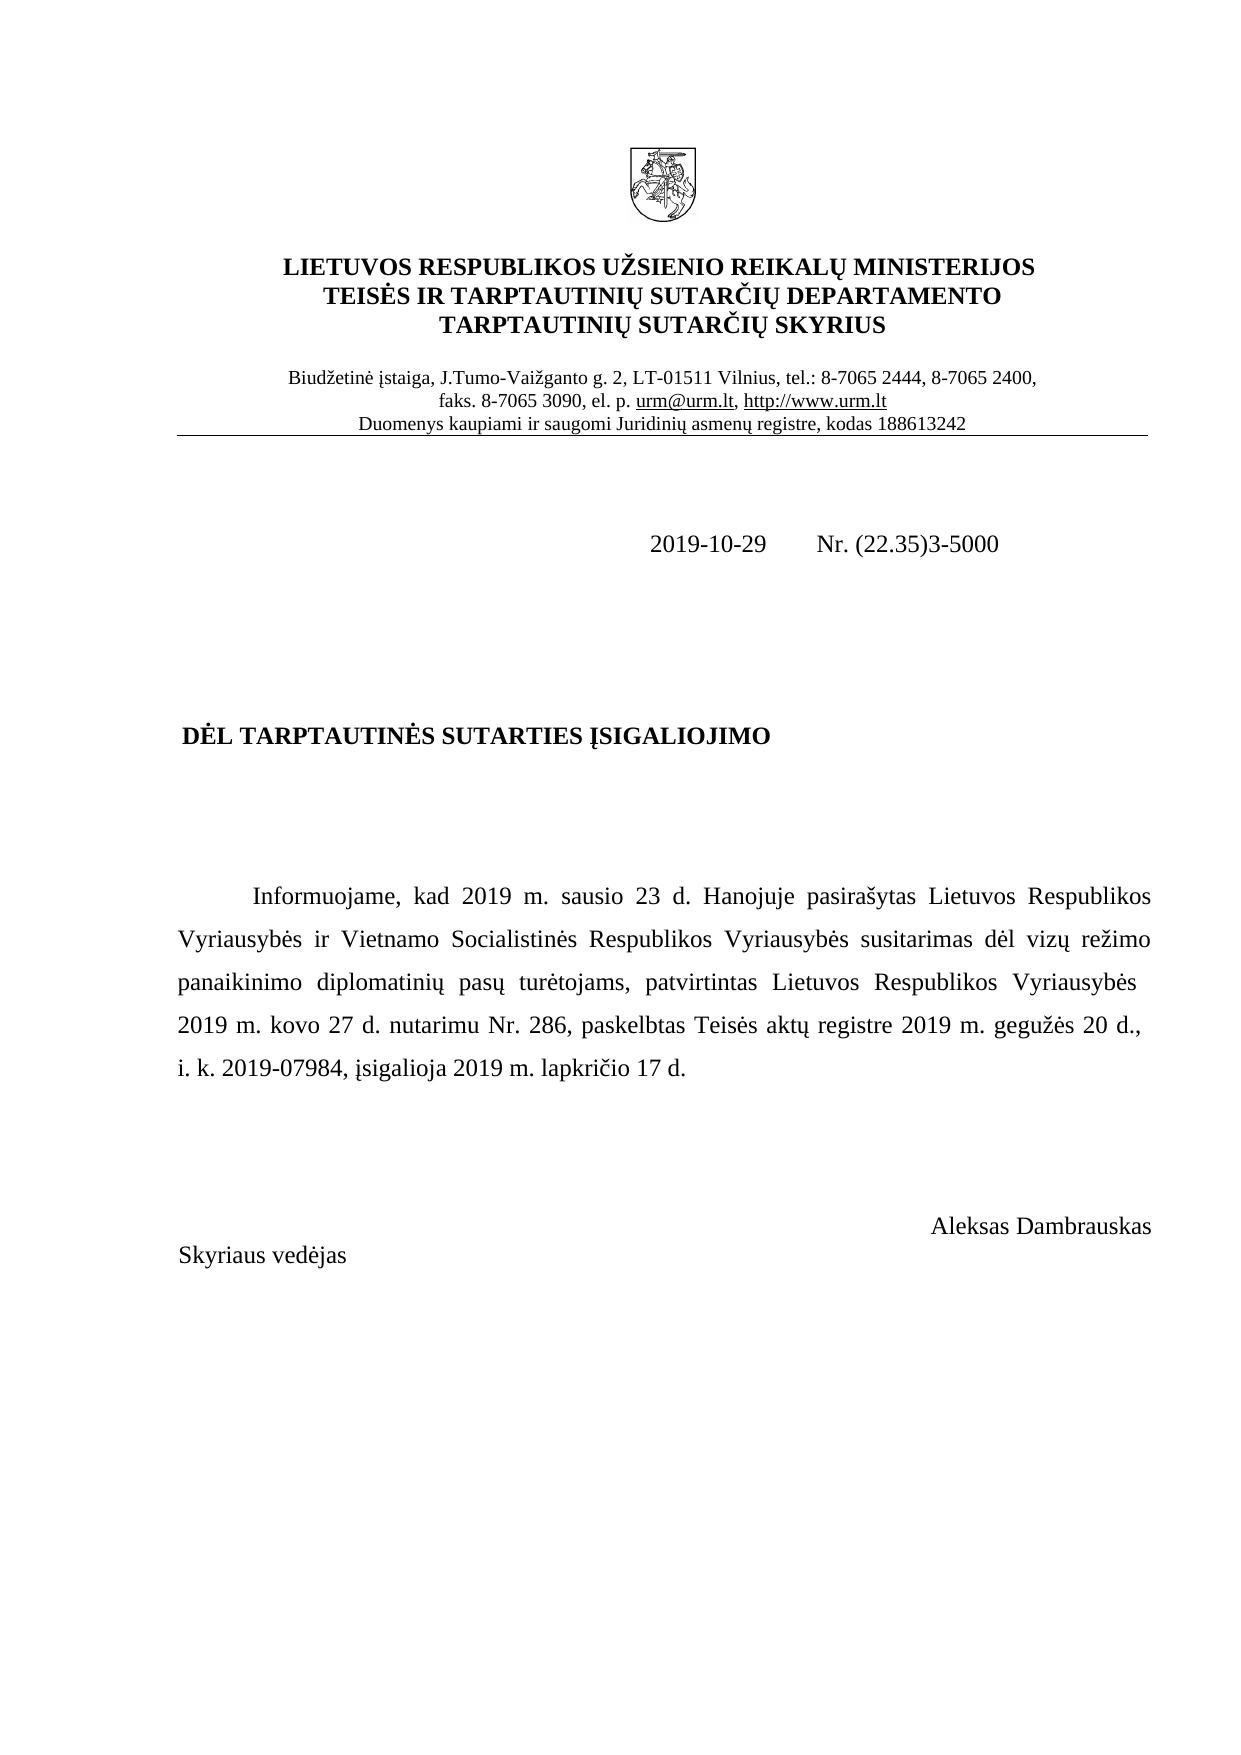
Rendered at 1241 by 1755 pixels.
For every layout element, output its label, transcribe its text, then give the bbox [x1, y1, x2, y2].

table_header LIETUVOS RESPUBLIKOS UŽSIENIO REIKALŲ MINISTERIJOS TEISĖS IR TARPTAUTINIŲ SUTARČIŲ DEPARTAMENTo Tarptautinių sutarčių skyrius Biudžetinė įstaiga, J.Tumo-Vaižganto g. 2, LT-01511 Vilnius, tel.: 8-7065 2444, 8-7065 2400, faks. 8-7065 3090, el. p. urm@urm.lt, http://www.urm.lt Duomenys kaupiami ir saugomi Juridinių asmenų registre, kodas 188613242 [177, 118, 1148, 435]
table_cell 2019-10-29 Nr. (22.35)3-5000 [650, 529, 1153, 721]
table_header Parašo vieta [665, 1211, 798, 1269]
table_cell [177, 529, 182, 721]
table_header Skyriaus vedėjas [178, 1211, 664, 1269]
table_cell [177, 721, 182, 838]
table_cell DĖL TARPTAUTINĖS SUTARTIES ĮSIGALIOJIMO [182, 721, 1153, 838]
table_header Aleksas Dambrauskas [798, 1211, 1152, 1269]
table_header [177, 464, 1148, 529]
table_cell [182, 529, 650, 721]
table_header [177, 436, 1148, 464]
text Informuojame, kad 2019 m. sausio 23 d. Hanojuje pasirašytas Lietuvos Respublikos Vyriausybės ir Vietnamo Socialistinės Respublikos Vyriausybės susitarimas dėl vizų režimo panaikinimo diplomatinių pasų turėtojams, patvirtintas Lietuvos Respublikos Vyriausybės 2019 m. kovo 27 d. nutarimu Nr. 286, paskelbtas Teisės aktų registre 2019 m. gegužės 20 d., i. k. 2019-07984, įsigalioja 2019 m. lapkričio 17 d. [177, 881, 1152, 1082]
table_header [1148, 118, 1153, 529]
